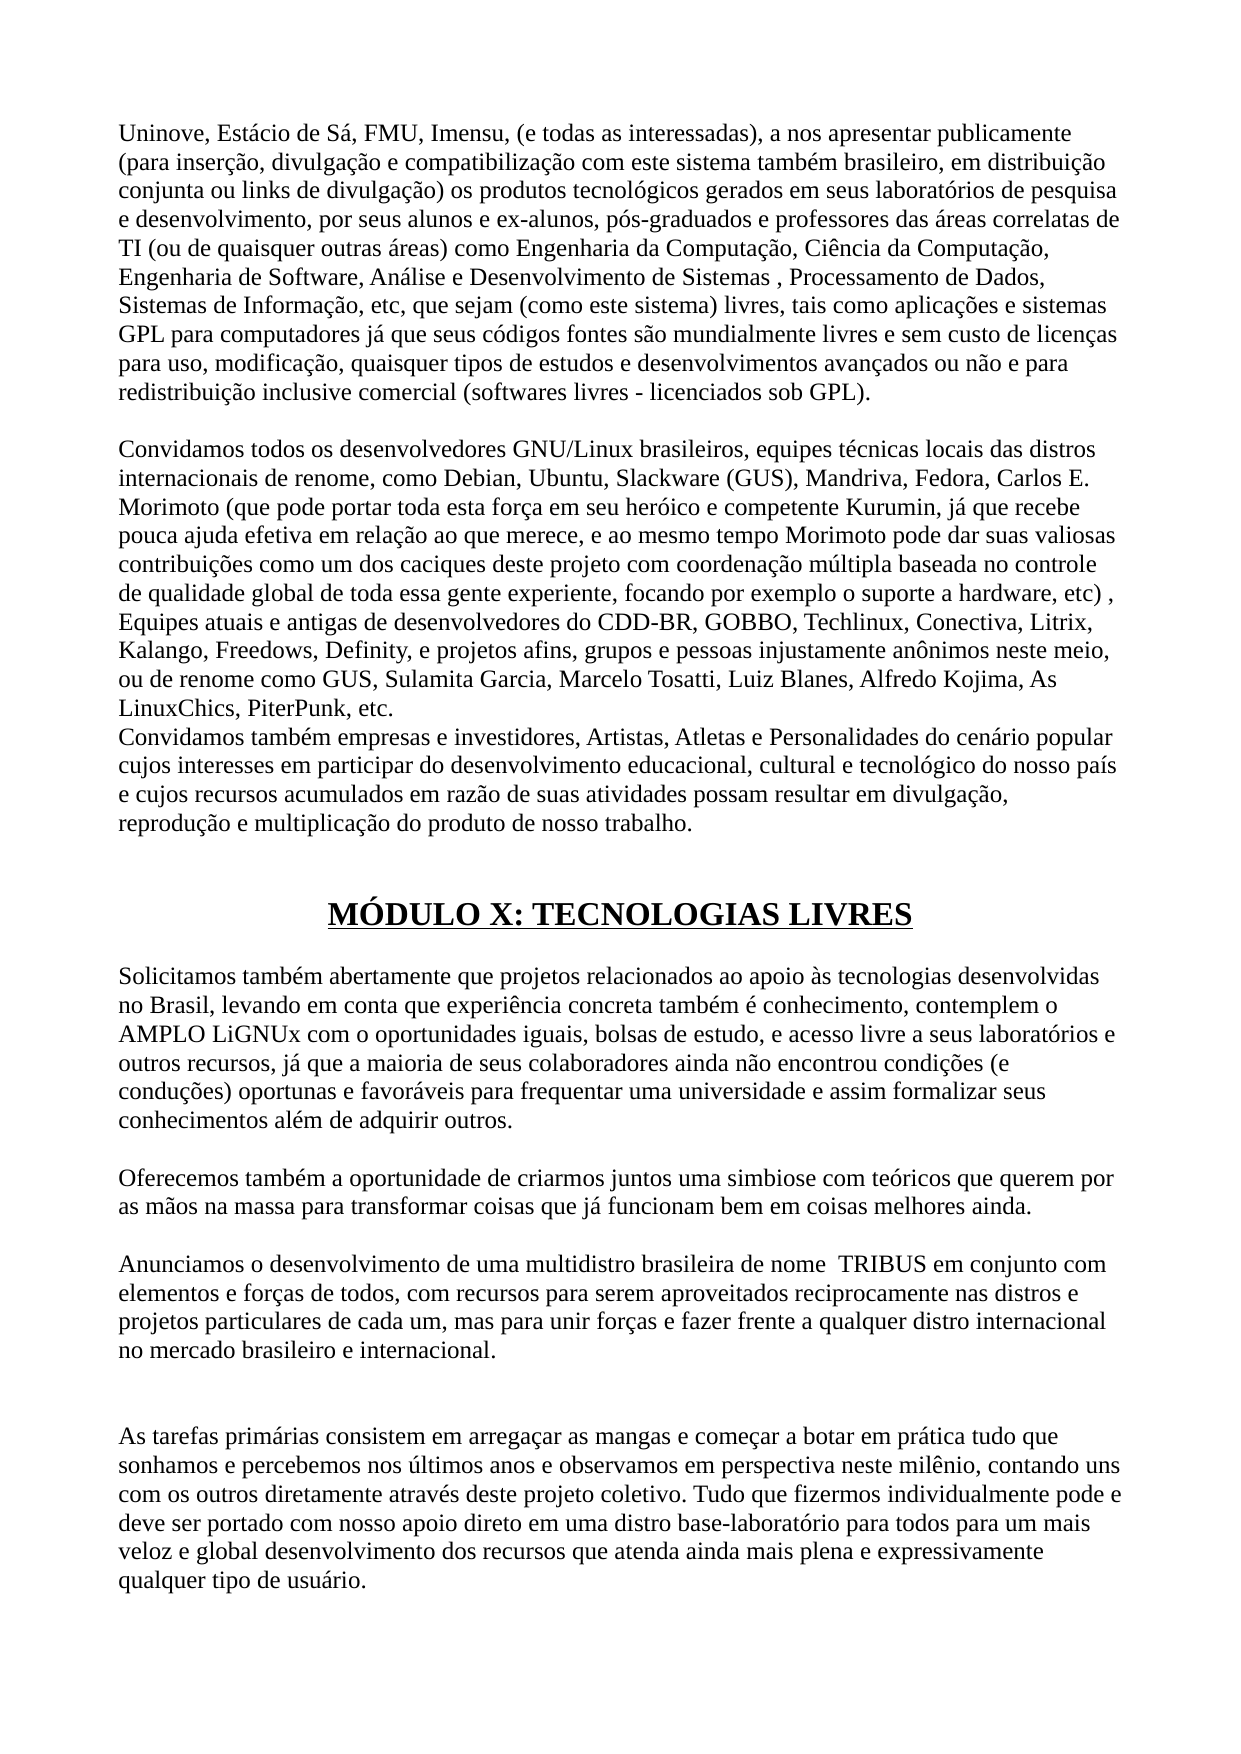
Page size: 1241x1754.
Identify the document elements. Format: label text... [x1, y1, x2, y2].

text Solicitamos também abertamente que projetos relacionados ao apoio às tecnologias desenvolvidas no Brasil, levando em conta que experiência concreta também é conhecimento, contemplem o AMPLO LiGNUx com o oportunidades iguais, bolsas de estudo, e acesso livre a seus laboratórios e outros recursos, já que a maioria de seus colaboradores ainda não encontrou condições (e conduções) oportunas e favoráveis para frequentar uma universidade e assim formalizar seus conhecimentos além de adquirir outros. [118, 961, 1122, 1134]
text As tarefas primárias consistem em arregaçar as mangas e começar a botar em prática tudo que sonhamos e percebemos nos últimos anos e observamos em perspectiva neste milênio, contando uns com os outros diretamente através deste projeto coletivo. Tudo que fizermos individualmente pode e deve ser portado com nosso apoio direto em uma distro base-laboratório para todos para um mais veloz e global desenvolvimento dos recursos que atenda ainda mais plena e expressivamente qualquer tipo de usuário. [118, 1421, 1122, 1594]
text Uninove, Estácio de Sá, FMU, Imensu, (e todas as interessadas), a nos apresentar publicamente (para inserção, divulgação e compatibilização com este sistema também brasileiro, em distribuição conjunta ou links de divulgação) os produtos tecnológicos gerados em seus laboratórios de pesquisa e desenvolvimento, por seus alunos e ex-alunos, pós-graduados e professores das áreas correlatas de TI (ou de quaisquer outras áreas) como Engenharia da Computação, Ciência da Computação, Engenharia de Software, Análise e Desenvolvimento de Sistemas , Processamento de Dados, Sistemas de Informação, etc, que sejam (como este sistema) livres, tais como aplicações e sistemas GPL para computadores já que seus códigos fontes são mundialmente livres e sem custo de licenças para uso, modificação, quaisquer tipos de estudos e desenvolvimentos avançados ou não e para redistribuição inclusive comercial (softwares livres - licenciados sob GPL). [118, 118, 1122, 406]
text Anunciamos o desenvolvimento de uma multidistro brasileira de nome TRIBUS em conjunto com elementos e forças de todos, com recursos para serem aproveitados reciprocamente nas distros e projetos particulares de cada um, mas para unir forças e fazer frente a qualquer distro internacional no mercado brasileiro e internacional. [118, 1249, 1122, 1364]
text Oferecemos também a oportunidade de criarmos juntos uma simbiose com teóricos que querem por as mãos na massa para transformar coisas que já funcionam bem em coisas melhores ainda. [118, 1163, 1122, 1220]
text Convidamos também empresas e investidores, Artistas, Atletas e Personalidades do cenário popular cujos interesses em participar do desenvolvimento educacional, cultural e tecnológico do nosso país e cujos recursos acumulados em razão de suas atividades possam resultar em divulgação, reprodução e multiplicação do produto de nosso trabalho. [118, 722, 1122, 837]
text Convidamos todos os desenvolvedores GNU/Linux brasileiros, equipes técnicas locais das distros internacionais de renome, como Debian, Ubuntu, Slackware (GUS), Mandriva, Fedora, Carlos E. Morimoto (que pode portar toda esta força em seu heróico e competente Kurumin, já que recebe pouca ajuda efetiva em relação ao que merece, e ao mesmo tempo Morimoto pode dar suas valiosas contribuições como um dos caciques deste projeto com coordenação múltipla baseada no controle de qualidade global de toda essa gente experiente, focando por exemplo o suporte a hardware, etc) , Equipes atuais e antigas de desenvolvedores do CDD-BR, GOBBO, Techlinux, Conectiva, Litrix, Kalango, Freedows, Definity, e projetos afins, grupos e pessoas injustamente anônimos neste meio, ou de renome como GUS, Sulamita Garcia, Marcelo Tosatti, Luiz Blanes, Alfredo Kojima, As LinuxChics, PiterPunk, etc. [118, 434, 1122, 722]
text MÓDULO X: TECNOLOGIAS LIVRES [118, 894, 1122, 933]
